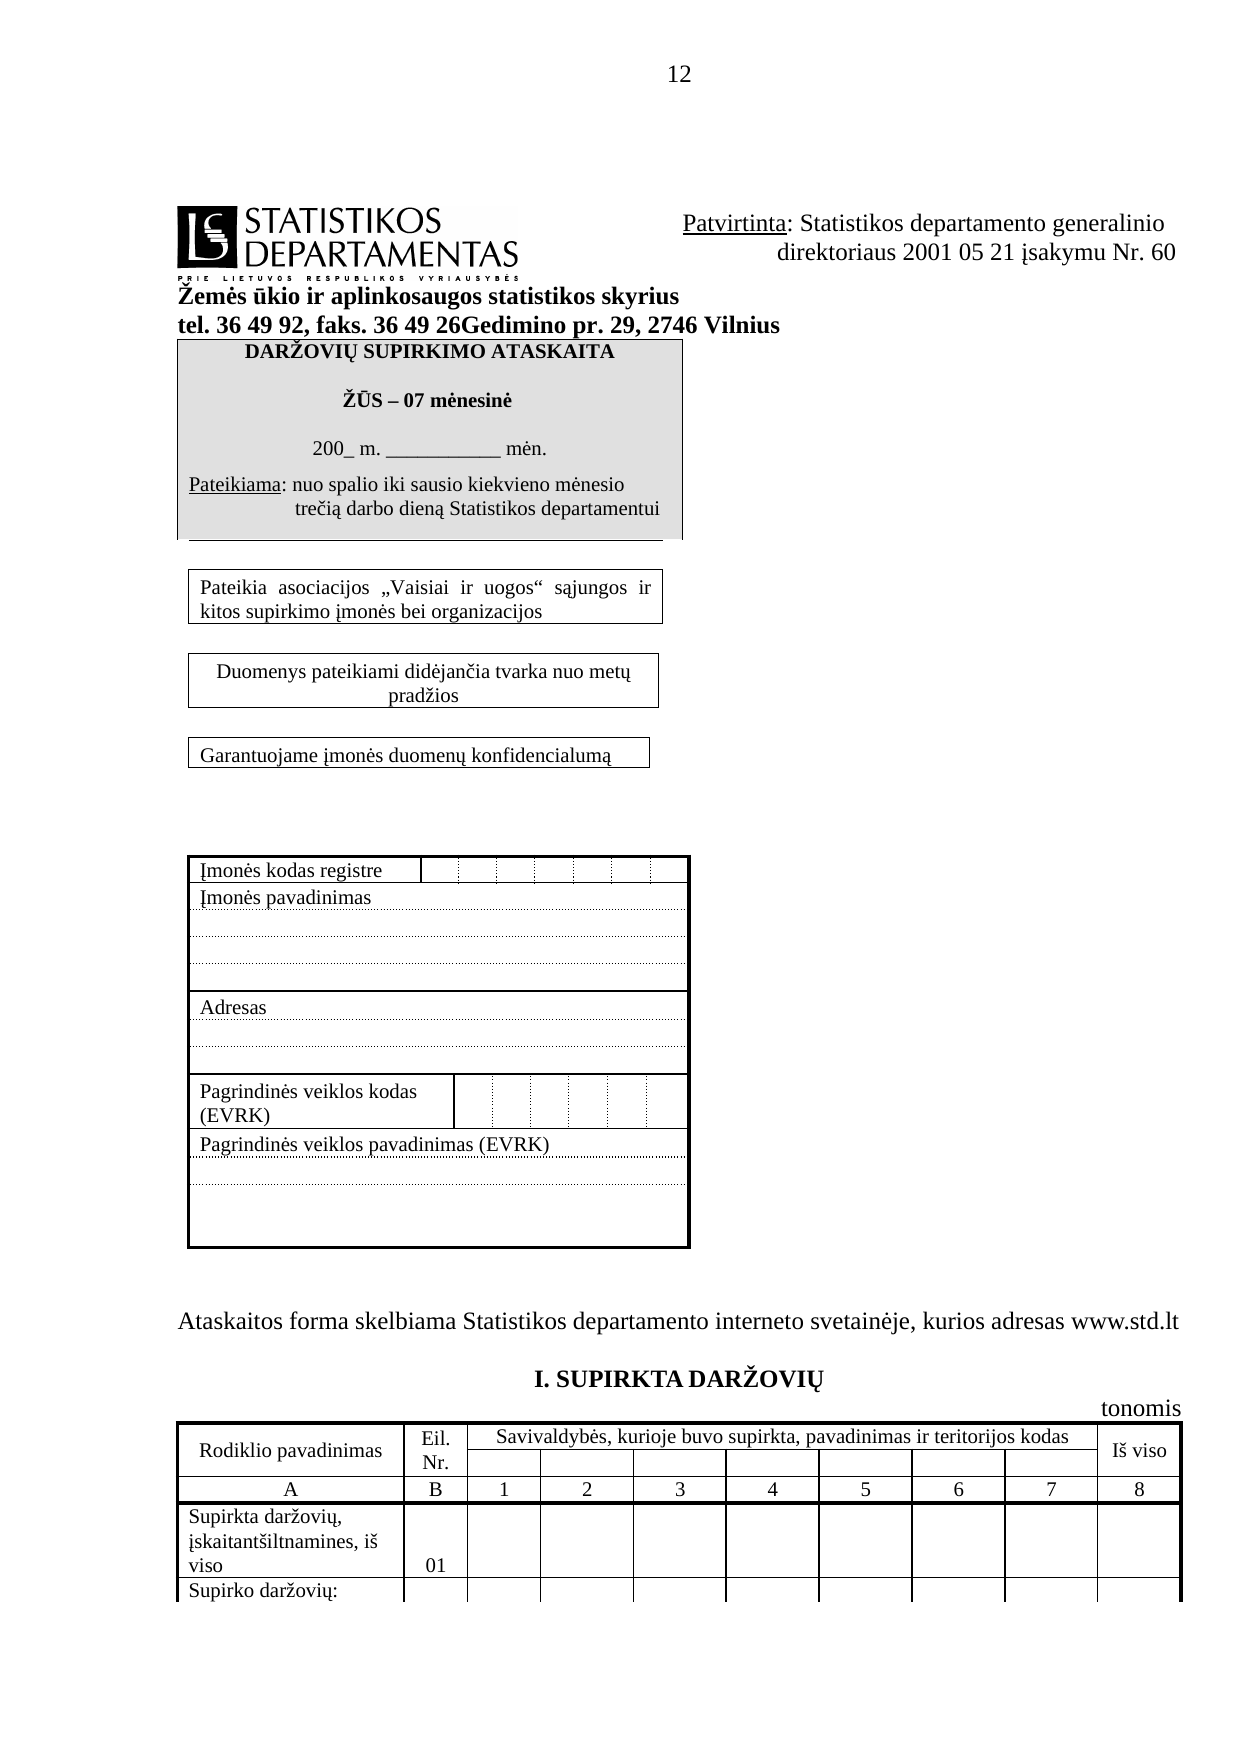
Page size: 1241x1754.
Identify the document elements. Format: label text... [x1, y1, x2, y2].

table_cell [820, 1578, 911, 1602]
table_cell [646, 1075, 687, 1127]
table_cell Supirko daržovių: [179, 1578, 403, 1602]
table_cell [190, 1184, 687, 1246]
table_cell 5 [820, 1477, 911, 1501]
table_cell [468, 1450, 540, 1476]
table_cell [820, 1505, 911, 1577]
table_header [189, 541, 663, 569]
table_cell [649, 767, 658, 797]
table_cell Pagrindinės veiklos kodas (EVRK) [190, 1075, 453, 1127]
table_header [422, 858, 459, 882]
table_cell [190, 1019, 687, 1046]
text tel. 36 49 92, faks. 36 49 26Gedimino pr. 29, 2746 Vilnius [177, 310, 1181, 338]
table_cell [468, 1505, 540, 1577]
table_cell Įmonės pavadinimas [190, 883, 687, 909]
table_header daržovių SUPIRKIMO ATASKAITA ŽŪS – 07 mėnesinė 200_ m. ___________ mėn. Pateikiama: nuo spalio iki sausio kiekvieno mėnesio trečią darbo dieną Statistikos departamentui [178, 340, 682, 539]
table_cell [189, 768, 649, 797]
table_cell [1006, 1505, 1097, 1577]
table_cell [190, 963, 687, 990]
table_header Rodiklio pavadinimas [179, 1425, 403, 1476]
table_header Savivaldybės, kurioje buvo supirkta, pavadinimas ir teritorijos kodas [468, 1425, 1097, 1448]
table_cell Pateikia asociacijos „Vaisiai ir uogos“ sąjungos ir kitos supirkimo įmonės bei organizacijos [189, 570, 662, 623]
table_cell [658, 767, 663, 797]
table_cell 1 [468, 1477, 540, 1501]
table_cell [468, 1578, 540, 1602]
table_cell [913, 1578, 1004, 1602]
table_cell [190, 1156, 687, 1183]
table_cell [1006, 1450, 1097, 1476]
table_cell [663, 540, 682, 797]
table_cell [405, 1578, 467, 1602]
table_cell [1098, 1578, 1179, 1602]
table_header [535, 858, 573, 882]
text Ataskaitos forma skelbiama Statistikos departamento interneto svetainėje, kurios adresas www.std.lt [177, 1306, 1181, 1335]
table_cell [820, 1450, 911, 1476]
table_cell 6 [913, 1477, 1004, 1501]
table_cell [658, 737, 663, 767]
table_cell 7 [1006, 1477, 1097, 1501]
table_cell [190, 936, 687, 963]
table_cell Garantuojame įmonės duomenų konfidencialumą [189, 738, 649, 767]
table_cell [541, 1450, 633, 1476]
table_cell Pagrindinės veiklos pavadinimas (EVRK) [190, 1129, 687, 1156]
text I. supirkta daržovių [177, 1364, 1181, 1393]
table_cell [455, 1075, 492, 1127]
table_cell 4 [727, 1477, 818, 1501]
table_cell [190, 1046, 687, 1073]
table_cell Duomenys pateikiami didėjančia tvarka nuo metų pradžios [189, 654, 658, 707]
table_cell 2 [541, 1477, 633, 1501]
table_cell 01 [405, 1505, 467, 1577]
text Žemės ūkio ir aplinkosaugos statistikos skyrius [177, 281, 1181, 310]
table_header [573, 858, 612, 882]
table_cell 3 [634, 1477, 725, 1501]
table_cell [727, 1578, 818, 1602]
table_cell [913, 1450, 1004, 1476]
table_cell [727, 1450, 818, 1476]
table_cell Supirkta daržovių, įskaitantšiltnamines, iš viso [179, 1505, 403, 1577]
table_header Iš viso [1098, 1425, 1179, 1476]
table_cell [190, 909, 687, 936]
table_cell [607, 1075, 646, 1127]
table_cell [1006, 1578, 1097, 1602]
table_header [459, 858, 497, 882]
table_cell [569, 1075, 607, 1127]
table_cell [634, 1505, 725, 1577]
table_cell A [179, 1477, 403, 1501]
table_cell [727, 1505, 818, 1577]
table_cell [189, 624, 663, 653]
table_header Įmonės kodas registre [190, 858, 420, 882]
table_header [651, 858, 687, 882]
table_cell [1098, 1505, 1179, 1577]
table_cell [530, 1075, 568, 1127]
table_cell Adresas [190, 992, 687, 1019]
table_header [612, 858, 651, 882]
table_cell [650, 737, 658, 767]
table_cell [634, 1450, 725, 1476]
table_cell 8 [1098, 1477, 1179, 1501]
table_cell [659, 653, 663, 707]
table_cell [189, 708, 658, 737]
table_cell B [405, 1477, 467, 1501]
table_cell [634, 1578, 725, 1602]
table_header Eil. Nr. [405, 1425, 467, 1476]
table_cell [541, 1505, 633, 1577]
table_cell [913, 1505, 1004, 1577]
table_header [497, 858, 535, 882]
table_cell [177, 540, 189, 797]
table_cell [658, 707, 663, 737]
table_cell [492, 1075, 530, 1127]
table_cell [541, 1578, 633, 1602]
text tonomis [177, 1393, 1181, 1421]
